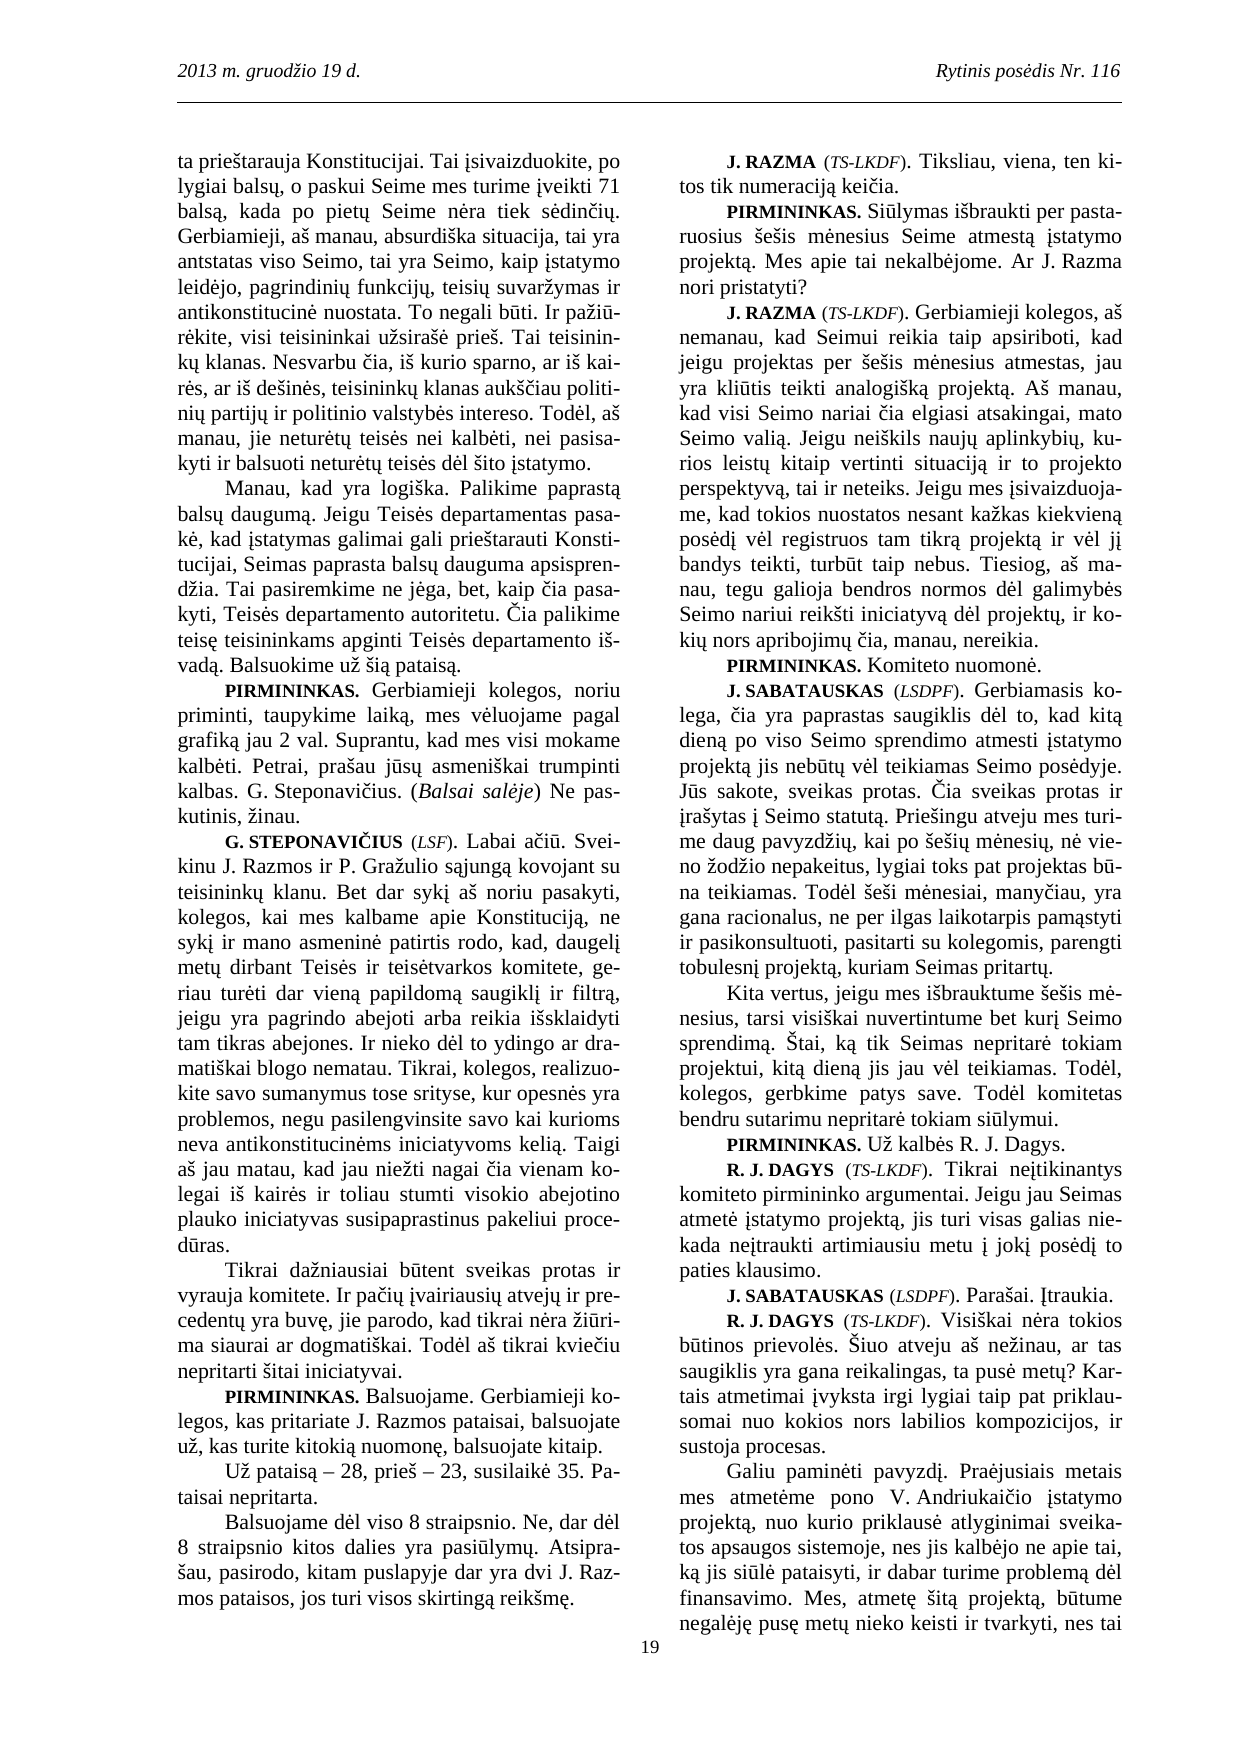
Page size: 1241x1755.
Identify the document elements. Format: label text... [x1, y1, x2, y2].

text G. STEPONAVIČIUS (LSF). La­bai ačiū. Svei­ki­nu J. Raz­mos ir P. Gra­žu­lio są­jun­gą ko­vo­jant su tei­si­nin­kų kla­nu. Bet dar sy­kį aš no­riu pa­sa­ky­ti, ko­le­gos, kai mes kal­ba­me apie Kon­sti­tu­ci­ją, ne sy­kį ir ma­no as­me­ni­nė pa­tir­tis ro­do, kad, dau­ge­lį me­tų dir­bant Tei­sės ir tei­sėt­var­kos ko­mi­te­te, ge­riau tu­rė­ti dar vie­ną pa­pil­do­mą sau­gik­lį ir fil­trą, jei­gu yra pa­grin­do abe­jo­ti ar­ba rei­kia iš­sklai­dy­ti tam tik­ras abe­jo­nes. Ir nie­ko dėl to ydin­go ar dra­ma­tiš­kai blo­go ne­ma­tau. Tik­rai, ko­le­gos, re­a­li­zuo­ki­te sa­vo su­ma­ny­mus to­se sri­ty­se, kur opes­nės yra pro­ble­mos, ne­gu pa­si­leng­vin­si­te sa­vo kai ku­rioms ne­va an­ti­kons­ti­tu­ci­nėms ini­cia­ty­voms ke­lią. Tai­gi aš jau ma­tau, kad jau niež­ti na­gai čia vie­nam ko­legai iš kai­rės ir to­liau stum­ti vi­so­kio abe­jo­ti­no plau­ko ini­cia­ty­vas su­si­pap­ras­ti­nus pa­ke­liui pro­ce­dū­ras. [177, 828, 620, 1257]
text Ga­liu pa­mi­nė­ti pa­vyz­dį. Pra­ėju­siais me­tais mes at­me­tė­me po­no V. An­driu­kai­čio įsta­ty­mo pro­jek­tą, nuo ku­rio pri­klau­sė at­ly­gi­ni­mai svei­ka­tos ap­sau­gos sis­te­mo­je, nes jis kal­bė­jo ne apie tai, ką jis siū­lė pa­tai­sy­ti, ir da­bar tu­ri­me pro­ble­mą dėl fi­nan­sa­vi­mo. Mes, at­me­tę ši­tą pro­jek­tą, bū­tu­me ne­ga­lė­ję pu­sę me­tų nie­ko keis­ti ir tvar­ky­ti, nes tai [679, 1458, 1122, 1635]
text PIRMININKAS. Siū­ly­mas iš­brauk­ti per pas­ta­ruo­sius še­šis mė­ne­sius Sei­me at­mes­tą įsta­ty­mo pro­jek­tą. Mes apie tai ne­kal­bė­jo­me. Ar J. Raz­ma no­ri pri­sta­ty­ti? [679, 198, 1122, 299]
text PIRMININKAS. Už kal­bės R. J. Da­gys. [679, 1131, 1122, 1156]
text PIRMININKAS. Ko­mi­te­to nuo­mo­nė. [679, 652, 1122, 677]
text R. J. DAGYS (TS-LKDF). Vi­siš­kai nė­ra to­kios bū­ti­nos prie­vo­lės. Šiuo at­ve­ju aš ne­ži­nau, ar tas sau­gik­lis yra ga­na rei­ka­lin­gas, ta pu­sė me­tų? Kar­tais at­me­ti­mai įvyks­ta ir­gi ly­giai taip pat pri­klau­so­mai nuo ko­kios nors la­bi­lios kom­po­zi­ci­jos, ir su­sto­ja pro­ce­sas. [679, 1307, 1122, 1458]
text J. RAZMA (TS-LKDF). Ger­bia­mie­ji ko­le­gos, aš ne­ma­nau, kad Sei­mui rei­kia taip ap­si­ri­bo­ti, kad jei­gu pro­jek­tas per še­šis mė­ne­sius at­mes­tas, jau yra kliū­tis teik­ti ana­lo­giš­ką pro­jek­tą. Aš ma­nau, kad vi­si Sei­mo na­riai čia el­gia­si at­sa­kin­gai, ma­to Sei­mo va­lią. Jei­gu ne­iš­kils nau­jų ap­lin­ky­bių, ku­rios leis­tų ki­taip ver­tin­ti si­tu­a­ci­ją ir to pro­jek­to per­spek­ty­vą, tai ir ne­teiks. Jei­gu mes įsi­vaiz­duo­ja­me, kad to­kios nuo­sta­tos ne­sant kaž­kas kiek­vie­ną po­sė­dį vėl re­gist­ruos tam tik­rą pro­jek­tą ir vėl jį ban­dys teik­ti, tur­būt taip ne­bus. Tie­siog, aš ma­nau, te­gu ga­lio­ja ben­dros nor­mos dėl ga­li­my­bės Sei­mo na­riui reikš­ti ini­cia­ty­vą dėl pro­jek­tų, ir ko­kių nors ap­ri­bo­ji­mų čia, ma­nau, ne­rei­kia. [679, 299, 1122, 652]
text PIRMININKAS. Bal­suo­ja­me. Ger­bia­mie­ji ko­le­gos, kas pri­ta­ria­te J. Raz­mos pa­tai­sai, bal­suo­ja­te už, kas tu­ri­te ki­to­kią nuo­mo­nę, bal­suo­ja­te ki­taip. [177, 1383, 620, 1458]
text Bal­suo­ja­me dėl vi­so 8 straips­nio. Ne, dar dėl 8 straips­nio ki­tos da­lies yra pa­siū­ly­mų. At­si­pra­šau, pa­si­ro­do, ki­tam pus­la­py­je dar yra dvi J. Raz­mos pa­tai­sos, jos tu­ri vi­sos skir­tin­gą reikš­mę. [177, 1509, 620, 1610]
text ta prieš­ta­rau­ja Kon­sti­tu­ci­jai. Tai įsi­vaiz­duo­ki­te, po ly­giai bal­sų, o pas­kui Sei­me mes tu­ri­me įveik­ti 71 bal­są, ka­da po pie­tų Sei­me nė­ra tiek sė­din­čių. Ger­bia­mie­ji, aš ma­nau, ab­sur­diš­ka si­tu­a­ci­ja, tai yra ant­sta­tas vi­so Sei­mo, tai yra Sei­mo, kaip įsta­ty­mo lei­dė­jo, pa­grin­di­nių funk­ci­jų, tei­sių su­var­žy­mas ir an­ti­kons­ti­tu­ci­nė nuo­sta­ta. To ne­ga­li bū­ti. Ir pa­žiū­rė­ki­te, vi­si tei­si­nin­kai už­si­ra­šė prieš. Tai tei­si­nin­kų kla­nas. Ne­svar­bu čia, iš ku­rio spar­no, ar iš kai­rės, ar iš de­ši­nės, tei­si­nin­kų kla­nas aukš­čiau po­li­ti­nių par­ti­jų ir po­li­ti­nio vals­ty­bės in­te­re­so. To­dėl, aš ma­nau, jie ne­tu­rė­tų tei­sės nei kal­bė­ti, nei pa­si­sa­ky­ti ir bal­suo­ti ne­tu­rė­tų tei­sės dėl ši­to įsta­ty­mo. [177, 148, 620, 475]
text PIRMININKAS. Ger­bia­mie­ji ko­le­gos, no­riu pri­min­ti, tau­py­ki­me lai­ką, mes vė­luo­ja­me pa­gal gra­fi­ką jau 2 val. Su­pran­tu, kad mes vi­si mo­ka­me kal­bė­ti. Pet­rai, pra­šau jū­sų as­me­niš­kai trum­pin­ti kal­bas. G. Ste­po­na­vi­čius. (Bal­sai sa­lė­je) Ne pas­ku­ti­nis, ži­nau. [177, 677, 620, 828]
text J. RAZMA (TS-LKDF). Tiks­liau, vie­na, ten ki­tos tik nu­me­ra­ci­ją kei­čia. [679, 148, 1122, 198]
text Ki­ta ver­tus, jei­gu mes iš­brauk­tu­me še­šis mė­ne­sius, tar­si vi­siš­kai nu­ver­tin­tu­me bet ku­rį Sei­mo spren­di­mą. Štai, ką tik Sei­mas ne­pri­ta­rė to­kiam pro­jek­tui, ki­tą die­ną jis jau vėl tei­kia­mas. To­dėl, ko­le­gos, gerb­ki­me pa­tys sa­ve. To­dėl ko­mi­te­tas ben­dru su­ta­ri­mu ne­pri­ta­rė to­kiam siū­ly­mui. [679, 979, 1122, 1131]
text Ma­nau, kad yra lo­giš­ka. Pa­li­ki­me pa­pras­tą bal­sų dau­gu­mą. Jei­gu Tei­sės de­par­ta­men­tas pa­sa­kė, kad įsta­ty­mas ga­li­mai ga­li prieš­ta­rau­ti Kon­sti­tu­ci­jai, Sei­mas pa­pras­ta bal­sų dau­gu­ma ap­si­spren­džia. Tai pa­si­rem­ki­me ne jė­ga, bet, kaip čia pa­sa­ky­ti, Tei­sės de­par­ta­men­to au­to­ri­te­tu. Čia pa­li­ki­me tei­sę tei­si­nin­kams ap­gin­ti Tei­sės de­par­ta­men­to iš­va­dą. Bal­suo­ki­me už šią pa­tai­są. [177, 475, 620, 677]
text R. J. DAGYS (TS-LKDF). Tik­rai ne­įti­ki­nan­tys ko­mi­te­to pir­mi­nin­ko ar­gu­men­tai. Jei­gu jau Sei­mas at­me­tė įsta­ty­mo pro­jek­tą, jis tu­ri vi­sas ga­lias nie­ka­da ne­įtrauk­ti ar­ti­miau­siu me­tu į jo­kį po­sė­dį to pa­ties klau­si­mo. [679, 1156, 1122, 1282]
text Už pa­tai­są – 28, prieš – 23, su­si­lai­kė 35. Pa­tai­sai ne­pri­tar­ta. [177, 1458, 620, 1509]
text J. SABATAUSKAS (LSDPF). Pa­ra­šai. Įtrau­kia. [679, 1282, 1122, 1307]
text J. SABATAUSKAS (LSDPF). Ger­bia­ma­sis ko­le­ga, čia yra pa­pras­tas sau­gik­lis dėl to, kad ki­tą die­ną po vi­so Sei­mo spren­di­mo at­mes­ti įsta­ty­mo pro­jek­tą jis ne­bū­tų vėl tei­kia­mas Sei­mo po­sė­dy­je. Jūs sa­ko­te, svei­kas pro­tas. Čia svei­kas pro­tas ir įra­šy­tas į Sei­mo sta­tu­tą. Prie­šin­gu at­ve­ju mes tu­ri­me daug pa­vyz­džių, kai po še­šių mė­ne­sių, nė vie­no žo­džio ne­pa­kei­tus, ly­giai toks pat pro­jek­tas bū­na tei­kia­mas. To­dėl še­ši mė­ne­siai, ma­ny­čiau, yra ga­na ra­cio­na­lus, ne per il­gas lai­ko­tar­pis pa­mąs­ty­ti ir pa­si­kon­sul­tuo­ti, pa­si­tar­ti su ko­le­go­mis, pa­reng­ti to­bu­les­nį pro­jek­tą, ku­riam Sei­mas pri­tar­tų. [679, 677, 1122, 979]
text Tik­rai daž­niau­siai bū­tent svei­kas pro­tas ir vy­rau­ja ko­mi­te­te. Ir pa­čių įvai­riau­sių at­ve­jų ir pre­ce­den­tų yra bu­vę, jie pa­ro­do, kad tik­rai nė­ra žiū­ri­ma siau­rai ar dog­ma­tiš­kai. To­dėl aš tik­rai kvie­čiu ne­pri­tar­ti ši­tai ini­cia­ty­vai. [177, 1257, 620, 1383]
